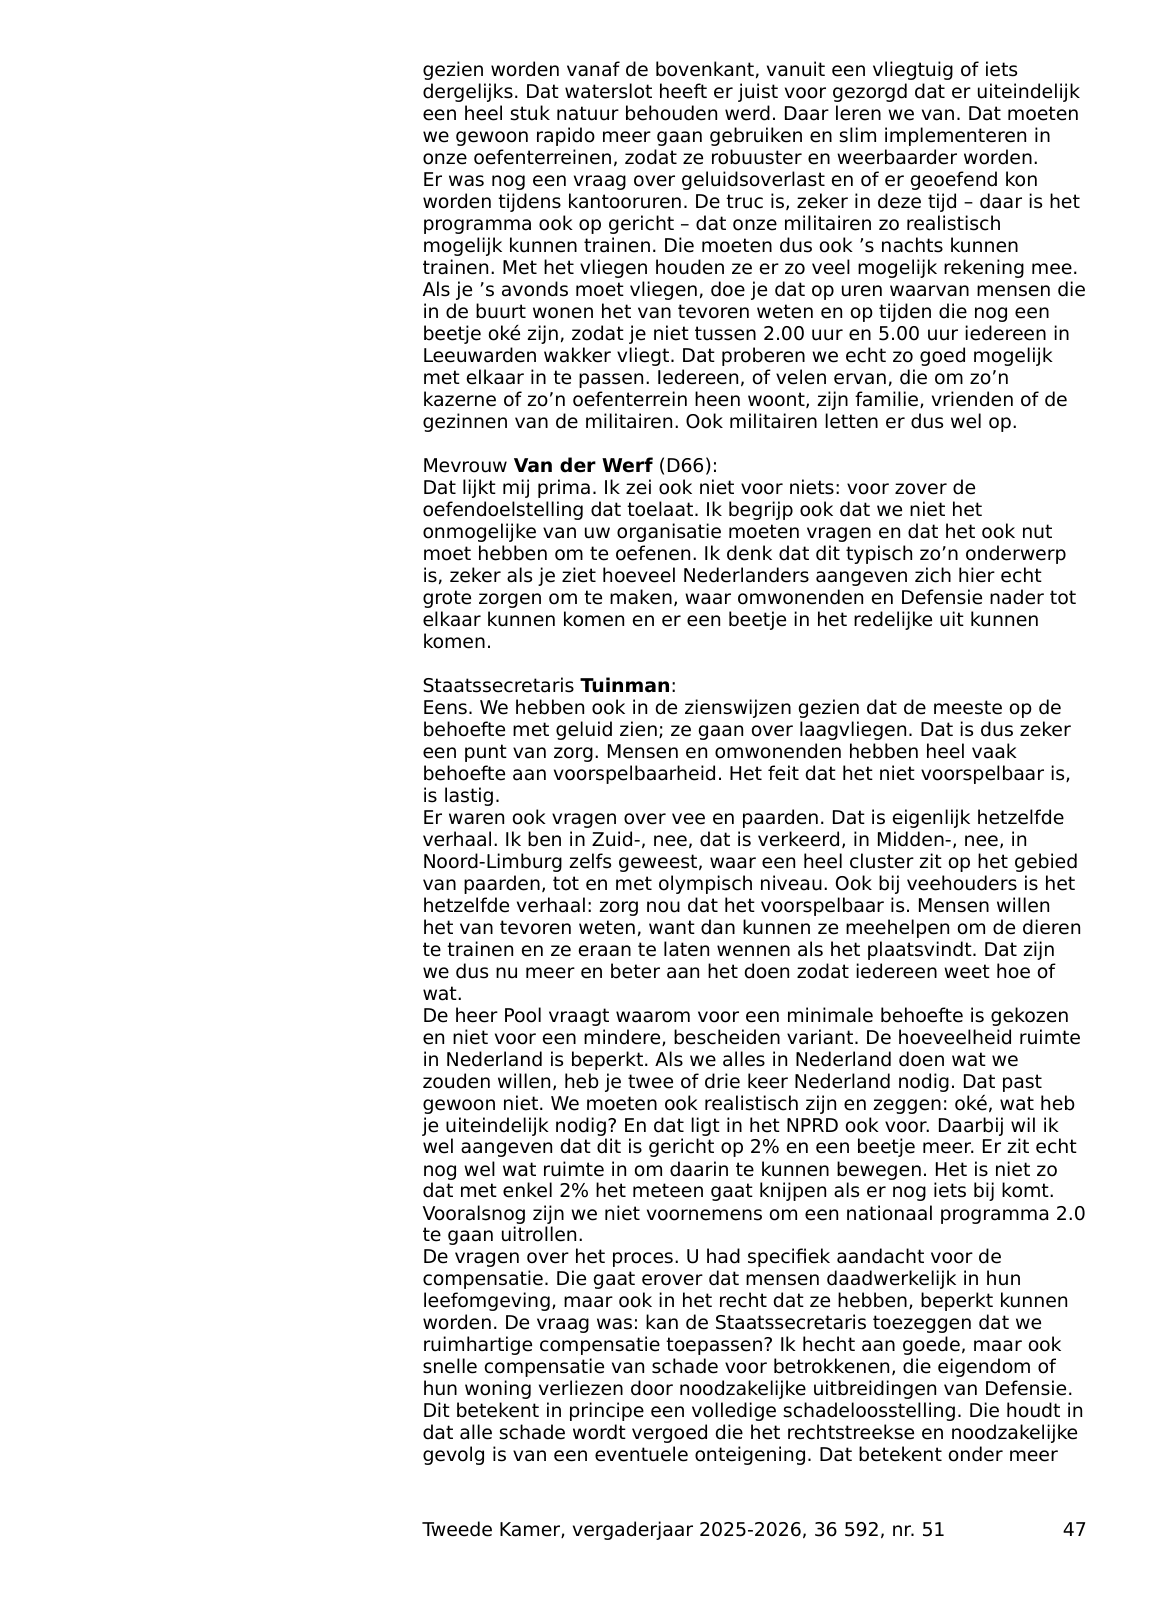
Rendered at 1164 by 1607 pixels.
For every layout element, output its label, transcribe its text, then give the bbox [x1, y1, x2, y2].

text gezien worden vanaf de bovenkant, vanuit een vliegtuig of iets dergelijks. Dat waterslot heeft er juist voor gezorgd dat er uiteindelijk een heel stuk natuur behouden werd. Daar leren we van. Dat moeten we gewoon rapido meer gaan gebruiken en slim implementeren in onze oefenterreinen, zodat ze robuuster en weerbaarder worden. [422, 59, 1087, 169]
text Staatssecretaris Tuinman: [422, 675, 1087, 697]
text Mevrouw Van der Werf (D66): [422, 455, 1087, 477]
text De vragen over het proces. U had specifiek aandacht voor de compensatie. Die gaat erover dat mensen daadwerkelijk in hun leefomgeving, maar ook in het recht dat ze hebben, beperkt kunnen worden. De vraag was: kan de Staatssecretaris toezeggen dat we ruimhartige compensatie toepassen? Ik hecht aan goede, maar ook snelle compensatie van schade voor betrokkenen, die eigendom of hun woning verliezen door noodzakelijke uitbreidingen van Defensie. Dit betekent in principe een volledige schadeloosstelling. Die houdt in dat alle schade wordt vergoed die het rechtstreekse en noodzakelijke gevolg is van een eventuele onteigening. Dat betekent onder meer [422, 1246, 1087, 1466]
text Er waren ook vragen over vee en paarden. Dat is eigenlijk hetzelfde verhaal. Ik ben in Zuid-, nee, dat is verkeerd, in Midden-, nee, in Noord-Limburg zelfs geweest, waar een heel cluster zit op het gebied van paarden, tot en met olympisch niveau. Ook bij veehouders is het hetzelfde verhaal: zorg nou dat het voorspelbaar is. Mensen willen het van tevoren weten, want dan kunnen ze meehelpen om de dieren te trainen en ze eraan te laten wennen als het plaatsvindt. Dat zijn we dus nu meer en beter aan het doen zodat iedereen weet hoe of wat. [422, 807, 1087, 1004]
text De heer Pool vraagt waarom voor een minimale behoefte is gekozen en niet voor een mindere, bescheiden variant. De hoeveelheid ruimte in Nederland is beperkt. Als we alles in Nederland doen wat we zouden willen, heb je twee of drie keer Nederland nodig. Dat past gewoon niet. We moeten ook realistisch zijn en zeggen: oké, wat heb je uiteindelijk nodig? En dat ligt in het NPRD ook voor. Daarbij wil ik wel aangeven dat dit is gericht op 2% en een beetje meer. Er zit echt nog wel wat ruimte in om daarin te kunnen bewegen. Het is niet zo dat met enkel 2% het meteen gaat knijpen als er nog iets bij komt. Vooralsnog zijn we niet voornemens om een nationaal programma 2.0 te gaan uitrollen. [422, 1004, 1087, 1246]
text Er was nog een vraag over geluidsoverlast en of er geoefend kon worden tijdens kantooruren. De truc is, zeker in deze tijd – daar is het programma ook op gericht – dat onze militairen zo realistisch mogelijk kunnen trainen. Die moeten dus ook ’s nachts kunnen trainen. Met het vliegen houden ze er zo veel mogelijk rekening mee. Als je ’s avonds moet vliegen, doe je dat op uren waarvan mensen die in de buurt wonen het van tevoren weten en op tijden die nog een beetje oké zijn, zodat je niet tussen 2.00 uur en 5.00 uur iedereen in Leeuwarden wakker vliegt. Dat proberen we echt zo goed mogelijk met elkaar in te passen. Iedereen, of velen ervan, die om zo’n kazerne of zo’n oefenterrein heen woont, zijn familie, vrienden of de gezinnen van de militairen. Ook militairen letten er dus wel op. [422, 169, 1087, 433]
text Eens. We hebben ook in de zienswijzen gezien dat de meeste op de behoefte met geluid zien; ze gaan over laagvliegen. Dat is dus zeker een punt van zorg. Mensen en omwonenden hebben heel vaak behoefte aan voorspelbaarheid. Het feit dat het niet voorspelbaar is, is lastig. [422, 697, 1087, 807]
text Dat lijkt mij prima. Ik zei ook niet voor niets: voor zover de oefendoelstelling dat toelaat. Ik begrijp ook dat we niet het onmogelijke van uw organisatie moeten vragen en dat het ook nut moet hebben om te oefenen. Ik denk dat dit typisch zo’n onderwerp is, zeker als je ziet hoeveel Nederlanders aangeven zich hier echt grote zorgen om te maken, waar omwonenden en Defensie nader tot elkaar kunnen komen en er een beetje in het redelijke uit kunnen komen. [422, 477, 1087, 653]
